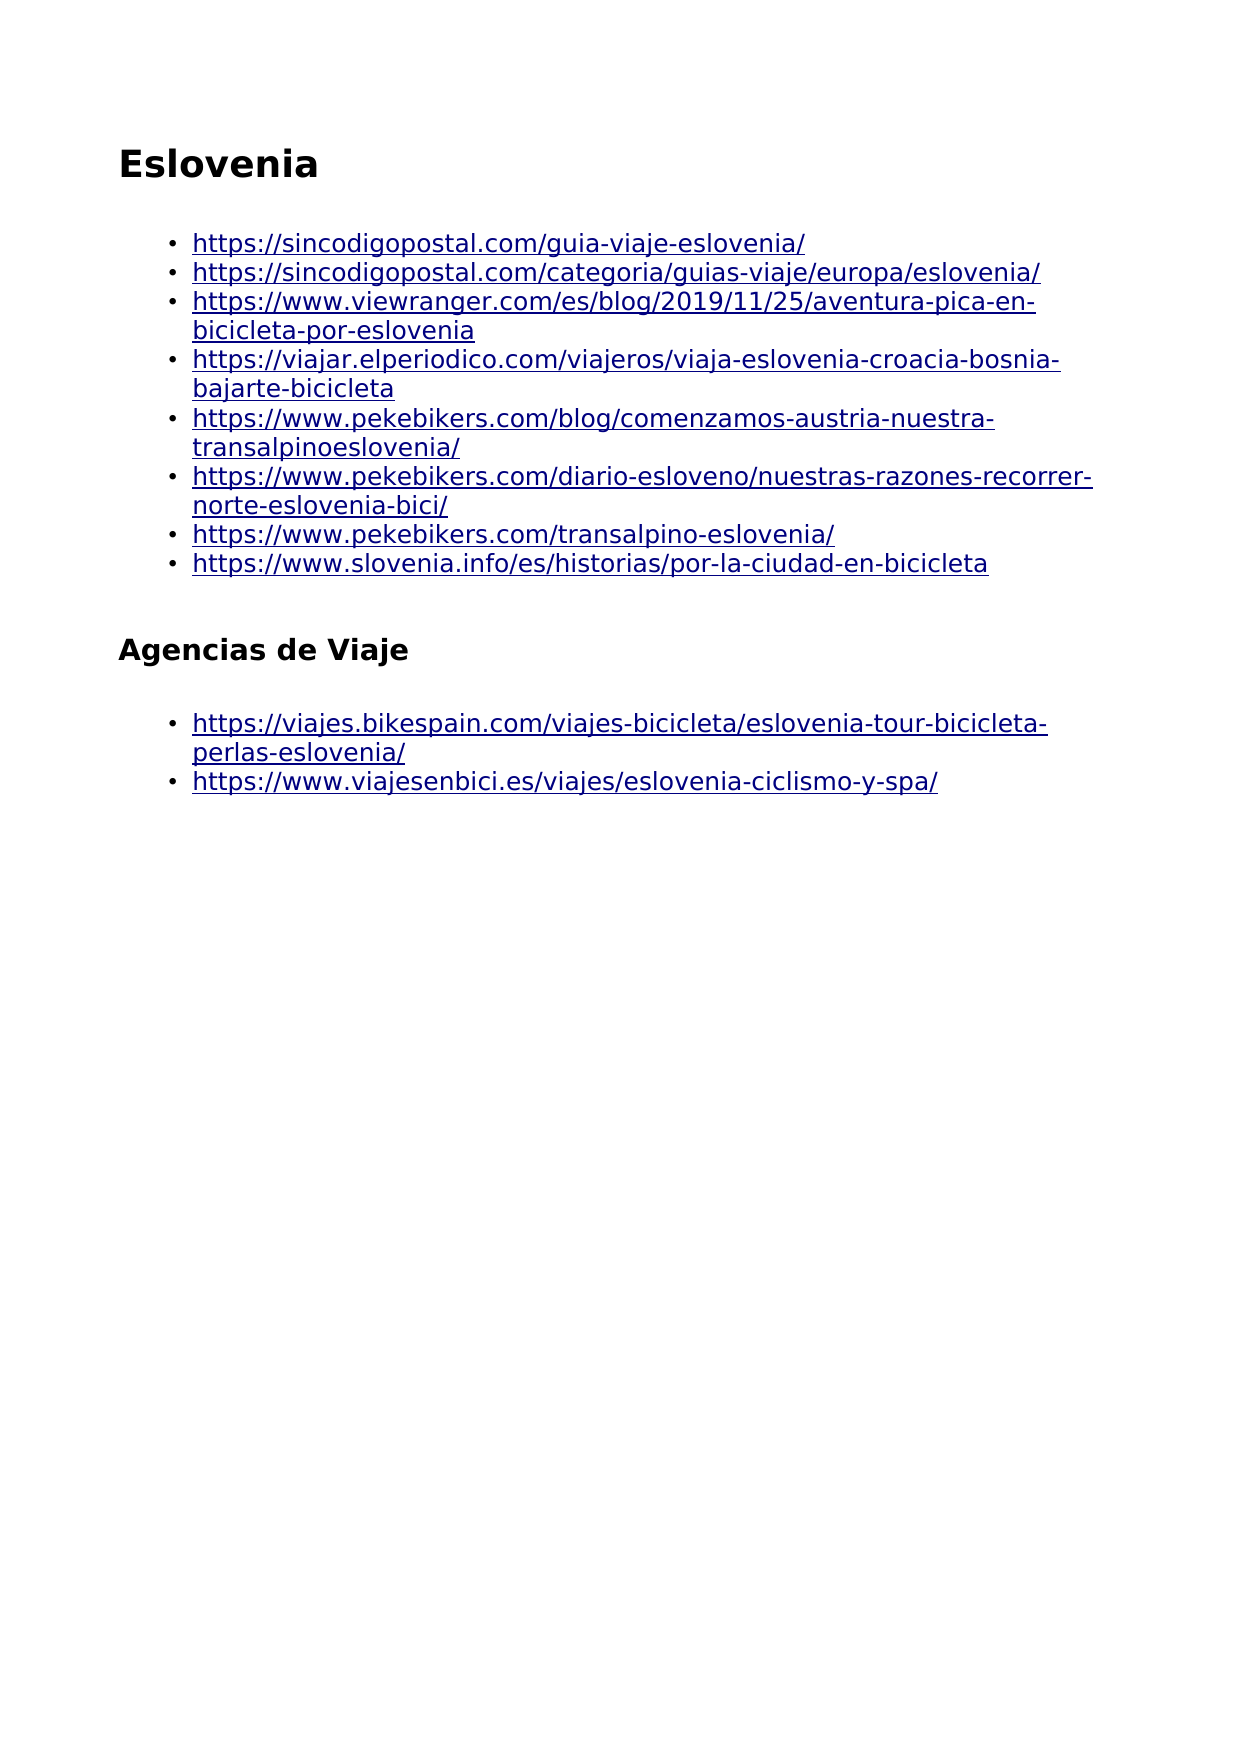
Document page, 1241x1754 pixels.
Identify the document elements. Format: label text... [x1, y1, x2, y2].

subtitle Eslovenia [118, 143, 1122, 187]
list https://www.pekebikers.com/diario-esloveno/nuestras-razones-recorrer-norte-eslovenia-bici/ [177, 462, 1122, 520]
list https://www.pekebikers.com/blog/comenzamos-austria-nuestra-transalpinoeslovenia/ [177, 404, 1122, 462]
subtitle Agencias de Viaje [118, 633, 1122, 667]
list https://www.viajesenbici.es/viajes/eslovenia-ciclismo-y-spa/ [177, 767, 1122, 797]
list https://www.pekebikers.com/transalpino-eslovenia/ [177, 520, 1122, 549]
list https://viajar.elperiodico.com/viajeros/viaja-eslovenia-croacia-bosnia-bajarte-bicicleta [177, 345, 1122, 404]
list https://www.slovenia.info/es/historias/por-la-ciudad-en-bicicleta [177, 549, 1122, 579]
list https://www.viewranger.com/es/blog/2019/11/25/aventura-pica-en-bicicleta-por-eslovenia [177, 287, 1122, 345]
list https://viajes.bikespain.com/viajes-bicicleta/eslovenia-tour-bicicleta-perlas-eslovenia/ [177, 709, 1122, 767]
list https://sincodigopostal.com/guia-viaje-eslovenia/ [177, 229, 1122, 258]
list https://sincodigopostal.com/categoria/guias-viaje/europa/eslovenia/ [177, 258, 1122, 287]
